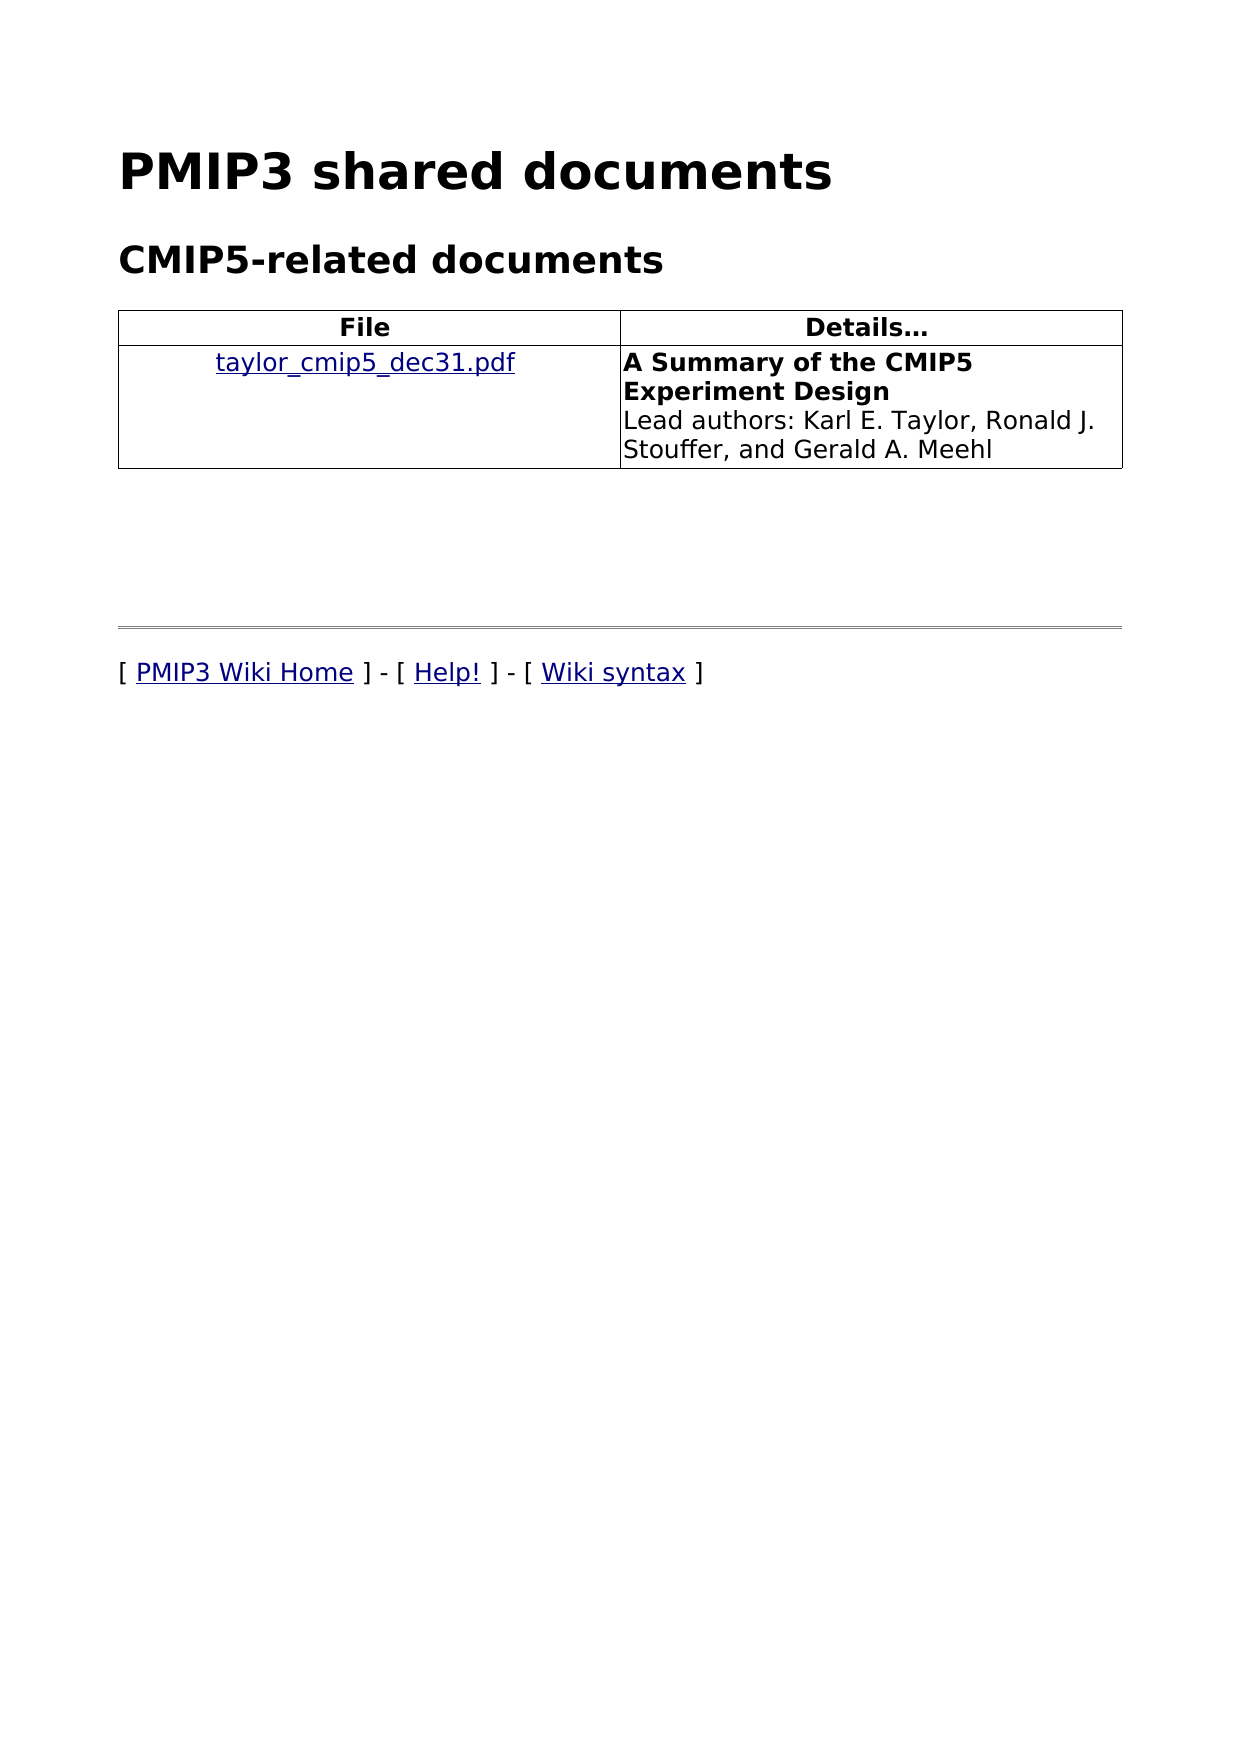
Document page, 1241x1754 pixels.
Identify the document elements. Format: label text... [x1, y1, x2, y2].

text [ PMIP3 Wiki Home ] - [ Help! ] - [ Wiki syntax ] [118, 658, 1122, 687]
table_header Details… [621, 311, 1122, 345]
subtitle CMIP5-related documents [118, 239, 1122, 282]
table_header File [119, 311, 620, 345]
table_cell A Summary of the CMIP5 Experiment Design Lead authors: Karl E. Taylor, Ronald J. Stouffer, and Gerald A. Meehl [621, 346, 1122, 467]
subtitle PMIP3 shared documents [118, 143, 1122, 201]
table_cell taylor_cmip5_dec31.pdf [119, 346, 620, 467]
